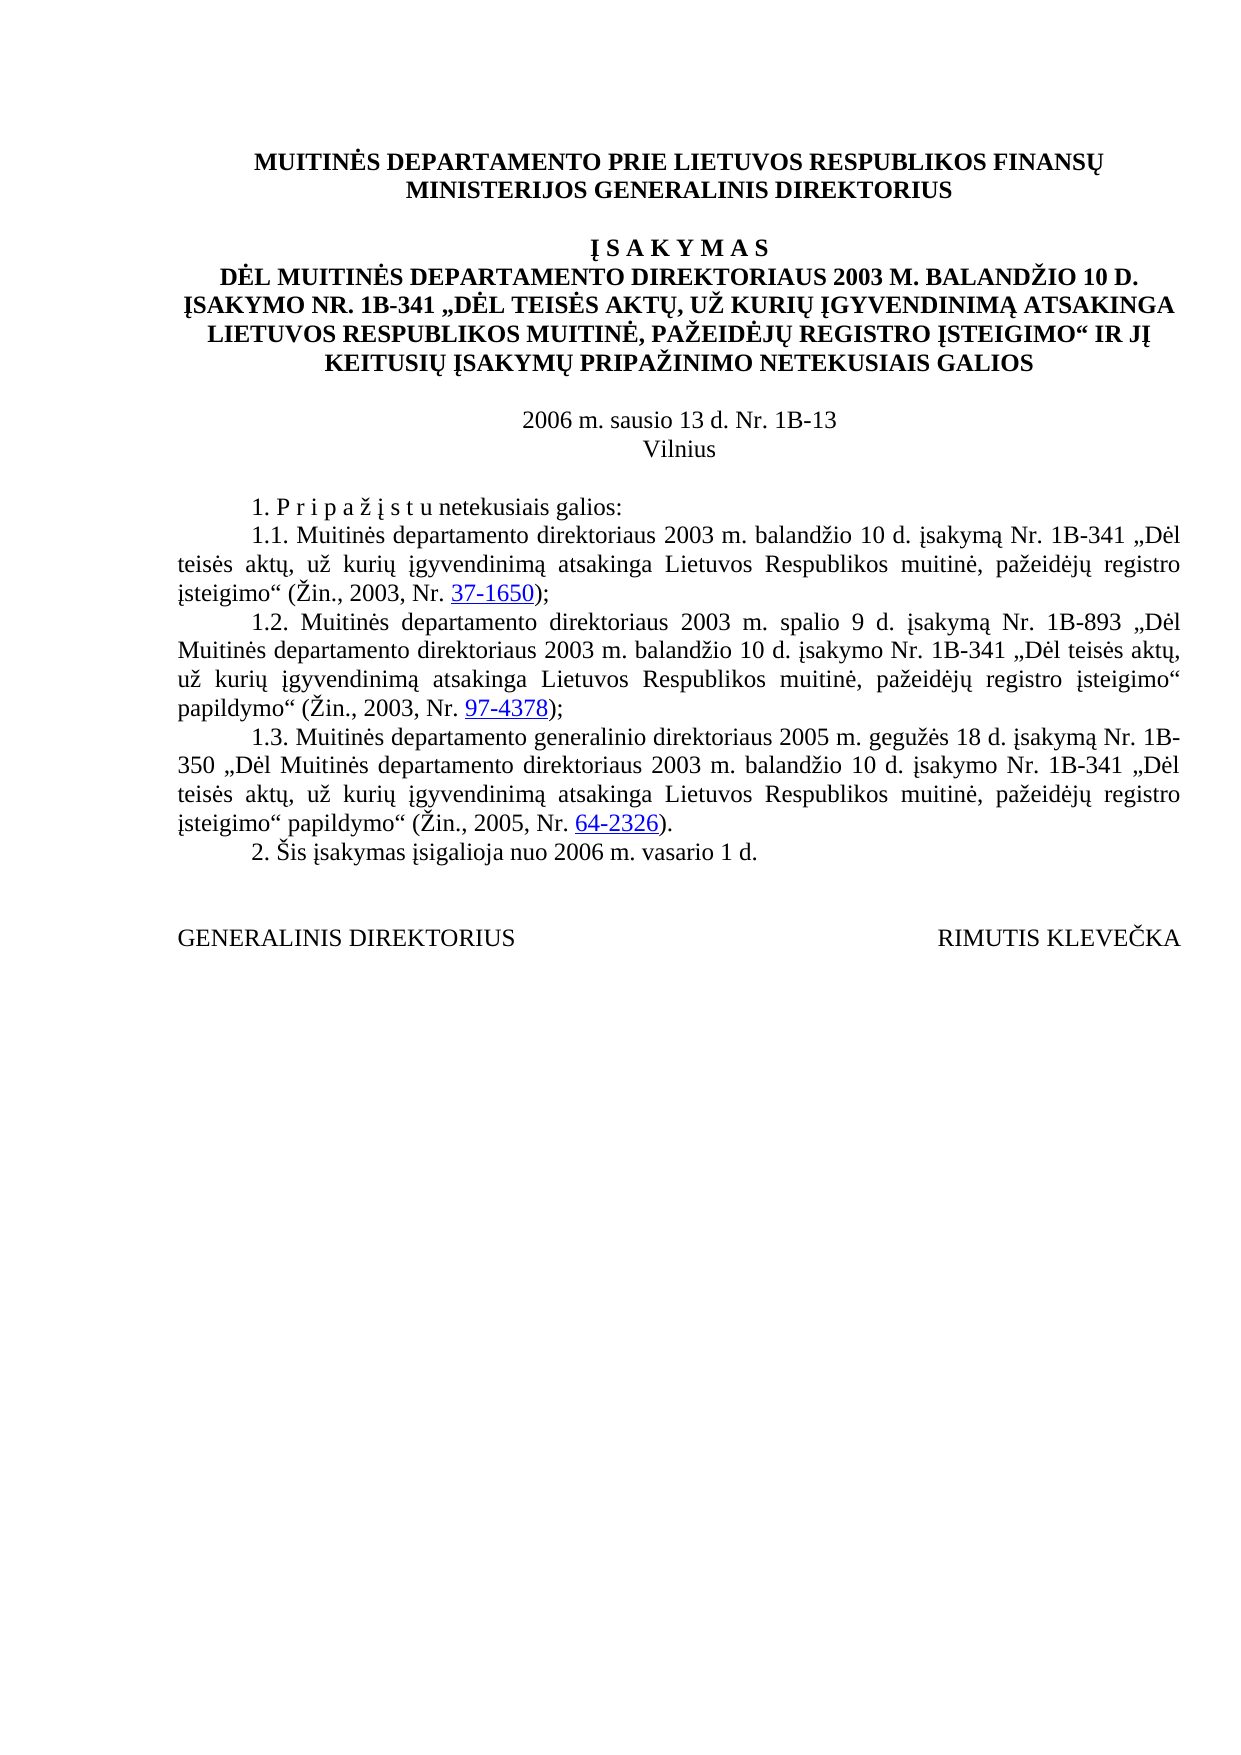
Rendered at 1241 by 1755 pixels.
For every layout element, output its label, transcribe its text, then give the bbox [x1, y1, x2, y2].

text Į S A K Y M A S [177, 233, 1181, 262]
text 2. Šis įsakymas įsigalioja nuo 2006 m. vasario 1 d. [177, 837, 1181, 866]
text Vilnius [177, 434, 1181, 463]
text 1.1. Muitinės departamento direktoriaus 2003 m. balandžio 10 d. įsakymą Nr. 1B-341 „Dėl teisės aktų, už kurių įgyvendinimą atsakinga Lietuvos Respublikos muitinė, pažeidėjų registro įsteigimo“ (Žin., 2003, Nr. 37-1650); [177, 521, 1181, 607]
text 1.2. Muitinės departamento direktoriaus 2003 m. spalio 9 d. įsakymą Nr. 1B-893 „Dėl Muitinės departamento direktoriaus 2003 m. balandžio 10 d. įsakymo Nr. 1B-341 „Dėl teisės aktų, už kurių įgyvendinimą atsakinga Lietuvos Respublikos muitinė, pažeidėjų registro įsteigimo“ papildymo“ (Žin., 2003, Nr. 97-4378); [177, 607, 1181, 722]
text DĖL MUITINĖS DEPARTAMENTO DIREKTORIAUS 2003 M. BALANDŽIO 10 D. ĮSAKYMO NR. 1B-341 „DĖL TEISĖS AKTŲ, UŽ KURIŲ ĮGYVENDINIMĄ ATSAKINGA LIETUVOS RESPUBLIKOS MUITINĖ, PAŽEIDĖJŲ REGISTRO ĮSTEIGIMO“ IR JĮ KEITUSIŲ ĮSAKYMŲ PRIPAŽINIMO NETEKUSIAIS GALIOS [177, 262, 1181, 377]
text GENERALINIS DIREKTORIUS RIMUTIS KLEVEČKA [177, 923, 1181, 952]
text 1.3. Muitinės departamento generalinio direktoriaus 2005 m. gegužės 18 d. įsakymą Nr. 1B-350 „Dėl Muitinės departamento direktoriaus 2003 m. balandžio 10 d. įsakymo Nr. 1B-341 „Dėl teisės aktų, už kurių įgyvendinimą atsakinga Lietuvos Respublikos muitinė, pažeidėjų registro įsteigimo“ papildymo“ (Žin., 2005, Nr. 64-2326). [177, 722, 1181, 837]
text 1. Pripažįstu netekusiais galios: [177, 492, 1181, 521]
text 2006 m. sausio 13 d. Nr. 1B-13 [177, 406, 1181, 434]
text MUITINĖS DEPARTAMENTO PRIE LIETUVOS RESPUBLIKOS FINANSŲ MINISTERIJOS GENERALINIS DIREKTORIUS [177, 147, 1181, 204]
